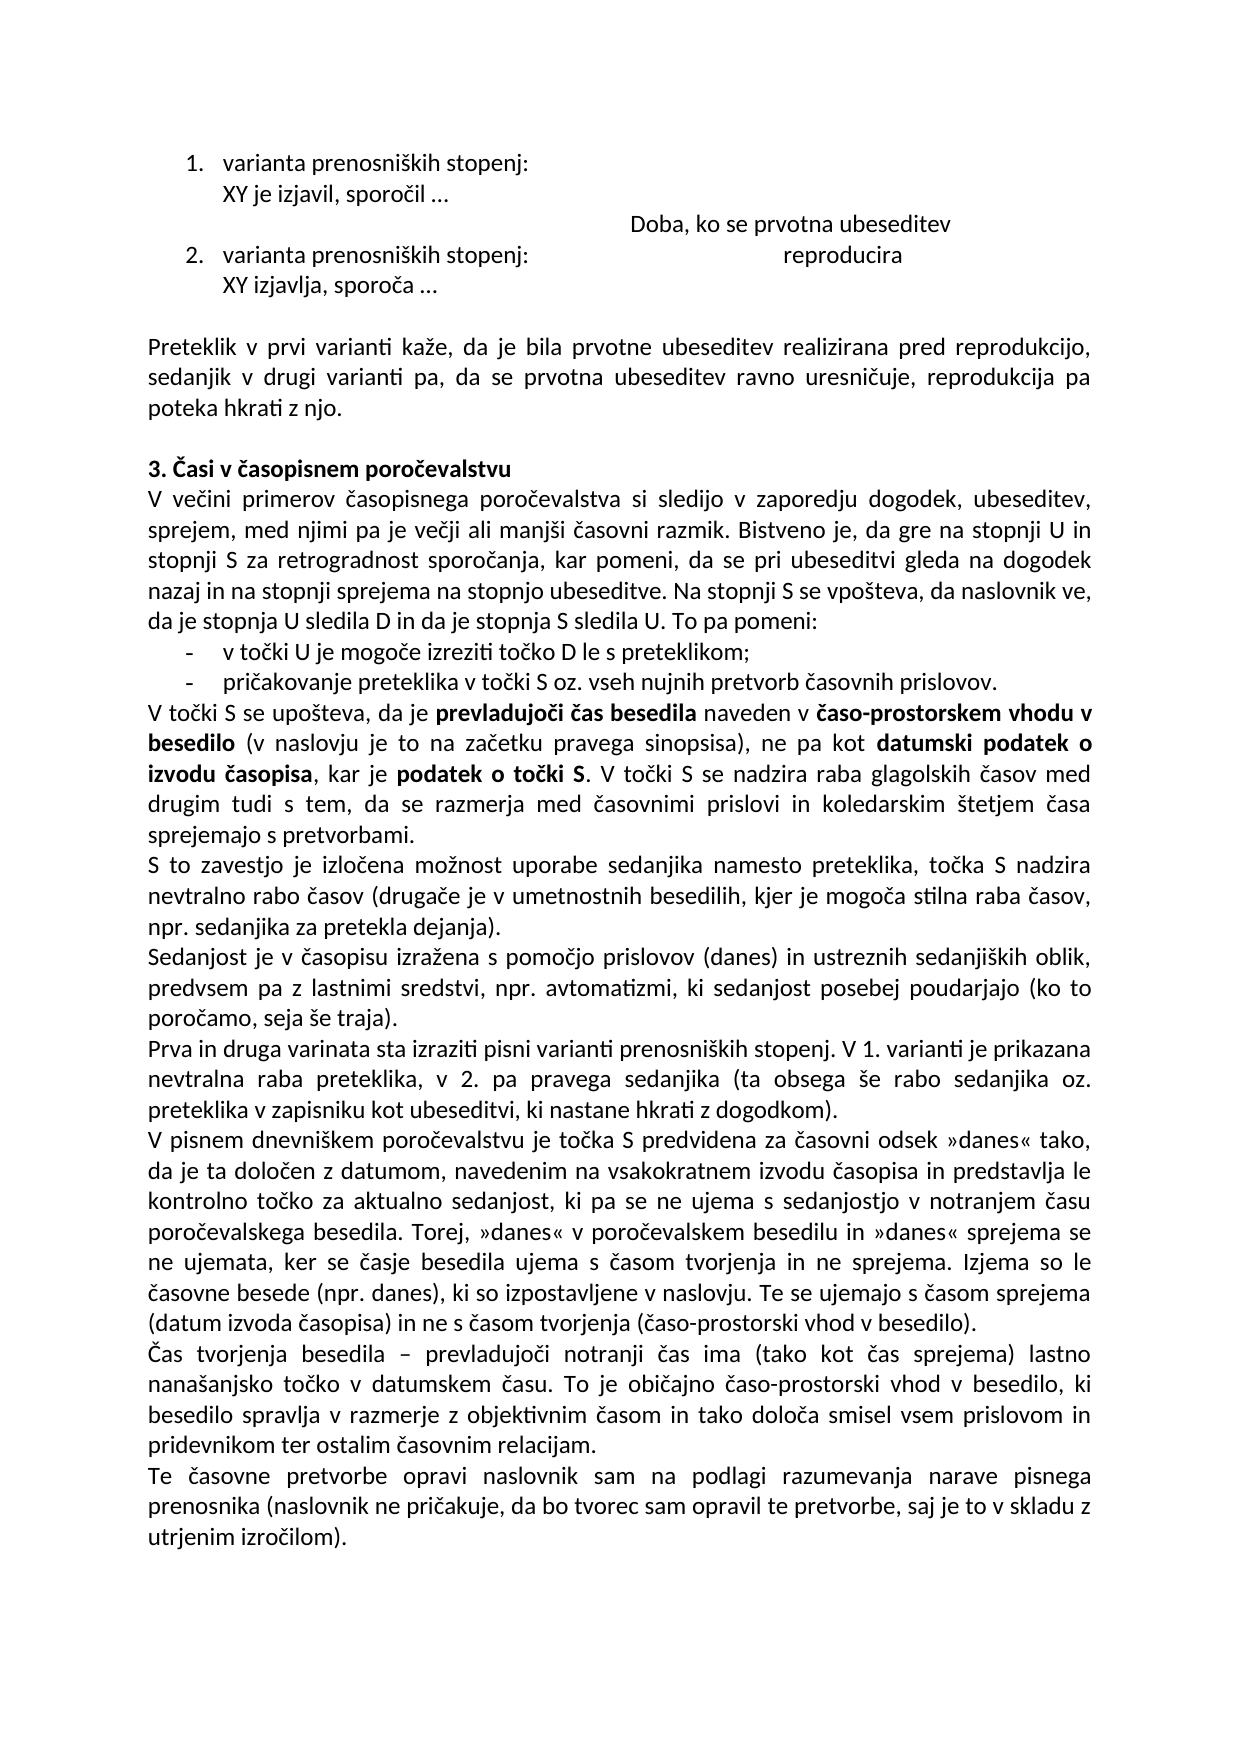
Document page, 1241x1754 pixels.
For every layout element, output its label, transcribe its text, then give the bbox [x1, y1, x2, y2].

text Preteklik v prvi varianti kaže, da je bila prvotne ubeseditev realizirana pred reprodukcijo, sedanjik v drugi varianti pa, da se prvotna ubeseditev ravno uresničuje, reprodukcija pa poteka hkrati z njo. [148, 331, 1093, 422]
list varianta prenosniških stopenj: reproducira [185, 239, 1093, 270]
list pričakovanje preteklika v točki S oz. vseh nujnih pretvorb časovnih prislovov. [185, 666, 1093, 697]
text Te časovne pretvorbe opravi naslovnik sam na podlagi razumevanja narave pisnega prenosnika (naslovnik ne pričakuje, da bo tvorec sam opravil te pretvorbe, saj je to v skladu z utrjenim izročilom). [148, 1460, 1093, 1552]
text Čas tvorjenja besedila – prevladujoči notranji čas ima (tako kot čas sprejema) lastno nanašanjsko točko v datumskem času. To je običajno časo-prostorski vhod v besedilo, ki besedilo spravlja v razmerje z objektivnim časom in tako določa smisel vsem prislovom in pridevnikom ter ostalim časovnim relacijam. [148, 1338, 1093, 1460]
list varianta prenosniških stopenj: [185, 148, 1093, 178]
text S to zavestjo je izločena možnost uporabe sedanjika namesto preteklika, točka S nadzira nevtralno rabo časov (drugače je v umetnostnih besedilih, kjer je mogoča stilna raba časov, npr. sedanjika za pretekla dejanja). [148, 849, 1093, 941]
text V pisnem dnevniškem poročevalstvu je točka S predvidena za časovni odsek »danes« tako, da je ta določen z datumom, navedenim na vsakokratnem izvodu časopisa in predstavlja le kontrolno točko za aktualno sedanjost, ki pa se ne ujema s sedanjostjo v notranjem času poročevalskega besedila. Torej, »danes« v poročevalskem besedilu in »danes« sprejema se ne ujemata, ker se časje besedila ujema s časom tvorjenja in ne sprejema. Izjema so le časovne besede (npr. danes), ki so izpostavljene v naslovju. Te se ujemajo s časom sprejema (datum izvoda časopisa) in ne s časom tvorjenja (časo-prostorski vhod v besedilo). [148, 1124, 1093, 1338]
text XY je izjavil, sporočil … [223, 178, 1093, 209]
text XY izjavlja, sporoča … [223, 270, 1093, 300]
text V večini primerov časopisnega poročevalstva si sledijo v zaporedju dogodek, ubeseditev, sprejem, med njimi pa je večji ali manjši časovni razmik. Bistveno je, da gre na stopnji U in stopnji S za retrogradnost sporočanja, kar pomeni, da se pri ubeseditvi gleda na dogodek nazaj in na stopnji sprejema na stopnjo ubeseditve. Na stopnji S se vpošteva, da naslovnik ve, da je stopnja U sledila D in da je stopnja S sledila U. To pa pomeni: [148, 483, 1093, 636]
text V točki S se upošteva, da je prevladujoči čas besedila naveden v časo-prostorskem vhodu v besedilo (v naslovju je to na začetku pravega sinopsisa), ne pa kot datumski podatek o izvodu časopisa, kar je podatek o točki S. V točki S se nadzira raba glagolskih časov med drugim tudi s tem, da se razmerja med časovnimi prislovi in koledarskim štetjem časa sprejemajo s pretvorbami. [148, 697, 1093, 849]
text Sedanjost je v časopisu izražena s pomočjo prislovov (danes) in ustreznih sedanjiških oblik, predvsem pa z lastnimi sredstvi, npr. avtomatizmi, ki sedanjost posebej poudarjajo (ko to poročamo, seja še traja). [148, 941, 1093, 1033]
text Doba, ko se prvotna ubeseditev [223, 209, 1093, 239]
text Prva in druga varinata sta izraziti pisni varianti prenosniških stopenj. V 1. varianti je prikazana nevtralna raba preteklika, v 2. pa pravega sedanjika (ta obsega še rabo sedanjika oz. preteklika v zapisniku kot ubeseditvi, ki nastane hkrati z dogodkom). [148, 1033, 1093, 1124]
text 3. Časi v časopisnem poročevalstvu [148, 453, 1093, 483]
list v točki U je mogoče izreziti točko D le s preteklikom; [185, 636, 1093, 666]
